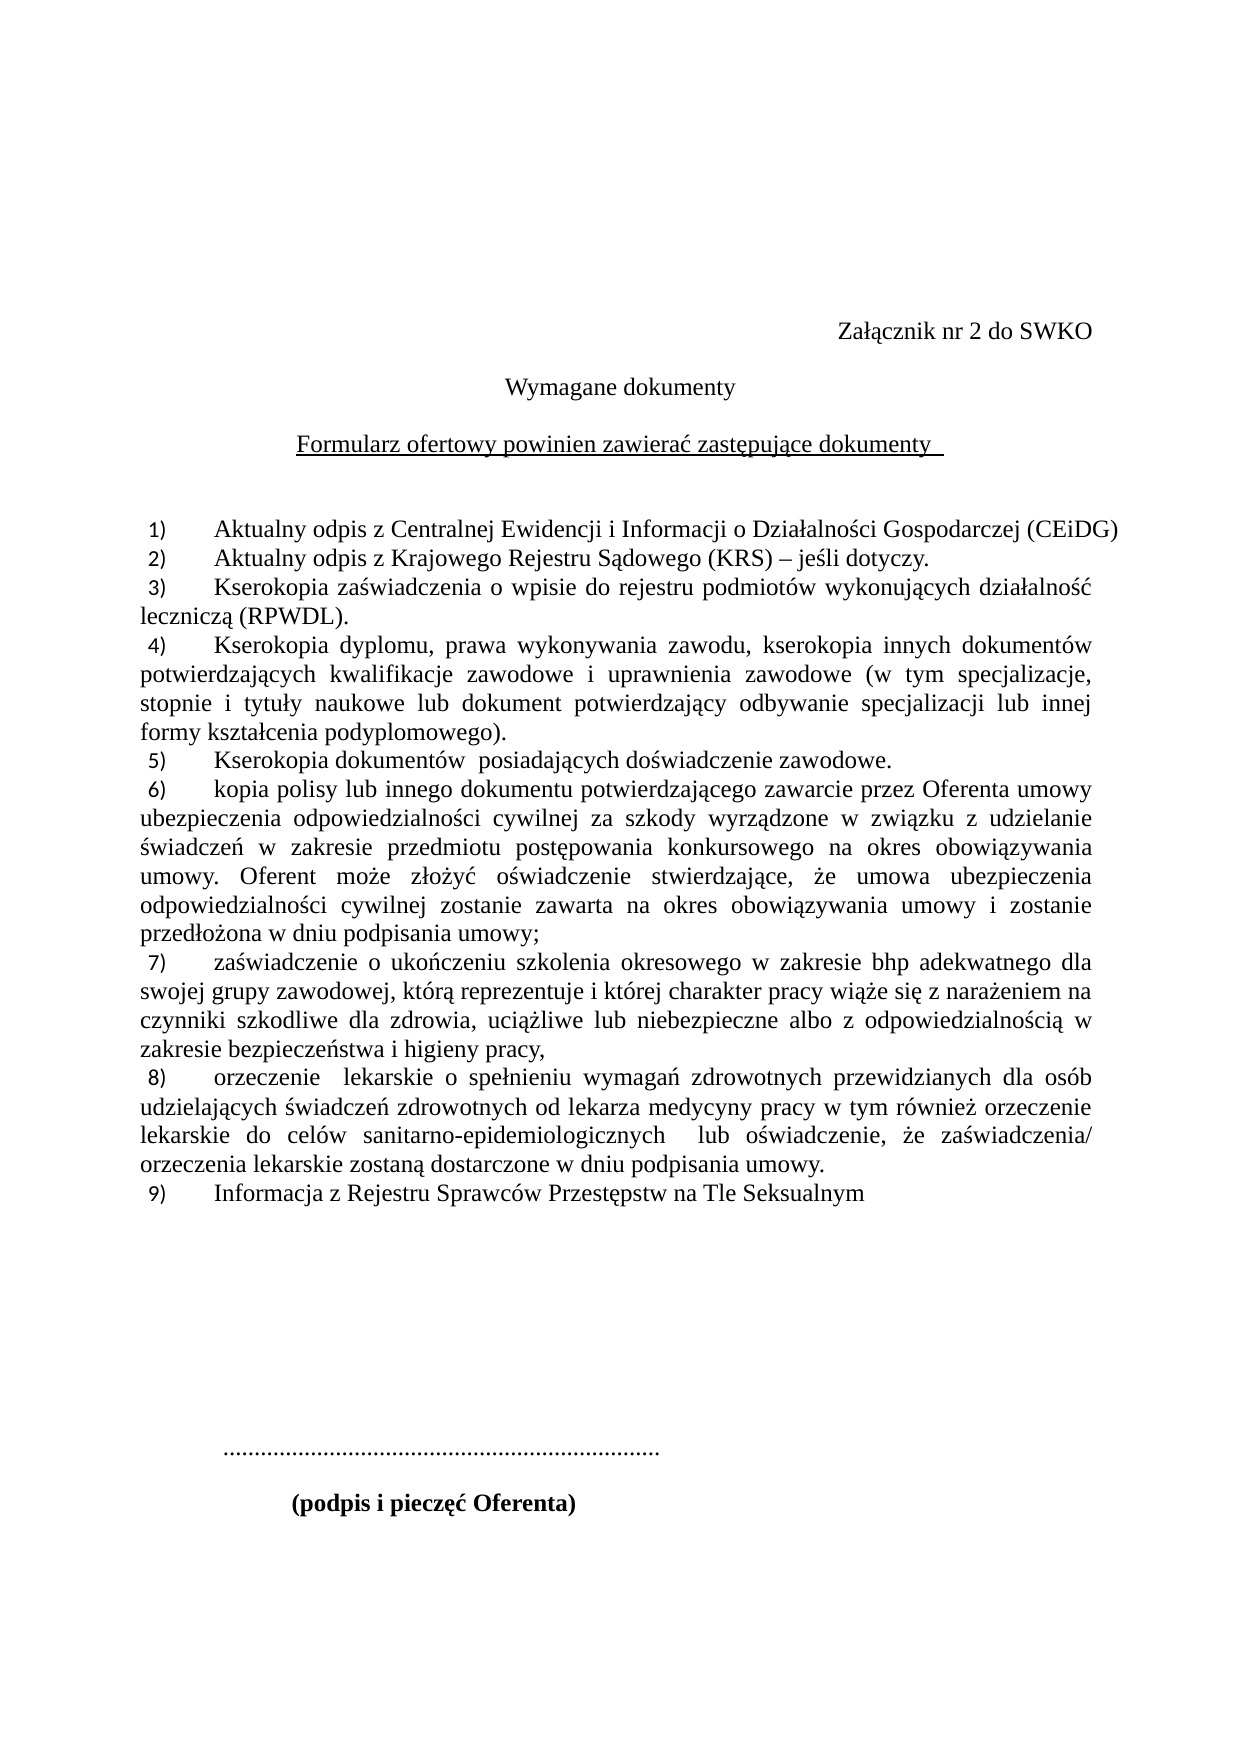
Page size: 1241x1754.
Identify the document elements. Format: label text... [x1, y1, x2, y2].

list Informacja z Rejestru Sprawców Przestępstw na Tle Seksualnym [140, 1178, 1093, 1207]
list Aktualny odpis z Centralnej Ewidencji i Informacji o Działalności Gospodarczej (CEiDG) [140, 514, 1122, 543]
text Załącznik nr 2 do SWKO [148, 316, 1093, 344]
text Formularz ofertowy powinien zawierać zastępujące dokumenty [148, 429, 1093, 458]
list kopia polisy lub innego dokumentu potwierdzającego zawarcie przez Oferenta umowy ubezpieczenia odpowiedzialności cywilnej za szkody wyrządzone w związku z udzielanie świadczeń w zakresie przedmiotu postępowania konkursowego na okres obowiązywania umowy. Oferent może złożyć oświadczenie stwierdzające, że umowa ubezpieczenia odpowiedzialności cywilnej zostanie zawarta na okres obowiązywania umowy i zostanie przedłożona w dniu podpisania umowy; [140, 774, 1093, 947]
text (podpis i pieczęć Oferenta) [223, 1488, 1093, 1517]
list orzeczenie lekarskie o spełnieniu wymagań zdrowotnych przewidzianych dla osób udzielających świadczeń zdrowotnych od lekarza medycyny pracy w tym również orzeczenie lekarskie do celów sanitarno-epidemiologicznych lub oświadczenie, że zaświadczenia/ orzeczenia lekarskie zostaną dostarczone w dniu podpisania umowy. [140, 1062, 1093, 1178]
text Wymagane dokumenty [148, 372, 1093, 401]
list zaświadczenie o ukończeniu szkolenia okresowego w zakresie bhp adekwatnego dla swojej grupy zawodowej, którą reprezentuje i której charakter pracy wiąże się z narażeniem na czynniki szkodliwe dla zdrowia, uciążliwe lub niebezpieczne albo z odpowiedzialnością w zakresie bezpieczeństwa i higieny pracy, [140, 947, 1093, 1062]
list Kserokopia dokumentów posiadających doświadczenie zawodowe. [140, 745, 1093, 774]
list Kserokopia zaświadczenia o wpisie do rejestru podmiotów wykonujących działalność leczniczą (RPWDL). [140, 572, 1093, 630]
list Kserokopia dyplomu, prawa wykonywania zawodu, kserokopia innych dokumentów potwierdzających kwalifikacje zawodowe i uprawnienia zawodowe (w tym specjalizacje, stopnie i tytuły naukowe lub dokument potwierdzający odbywanie specjalizacji lub innej formy kształcenia podyplomowego). [140, 630, 1093, 745]
list Aktualny odpis z Krajowego Rejestru Sądowego (KRS) – jeśli dotyczy. [140, 543, 1122, 572]
text ...................................................................... [223, 1403, 1093, 1461]
